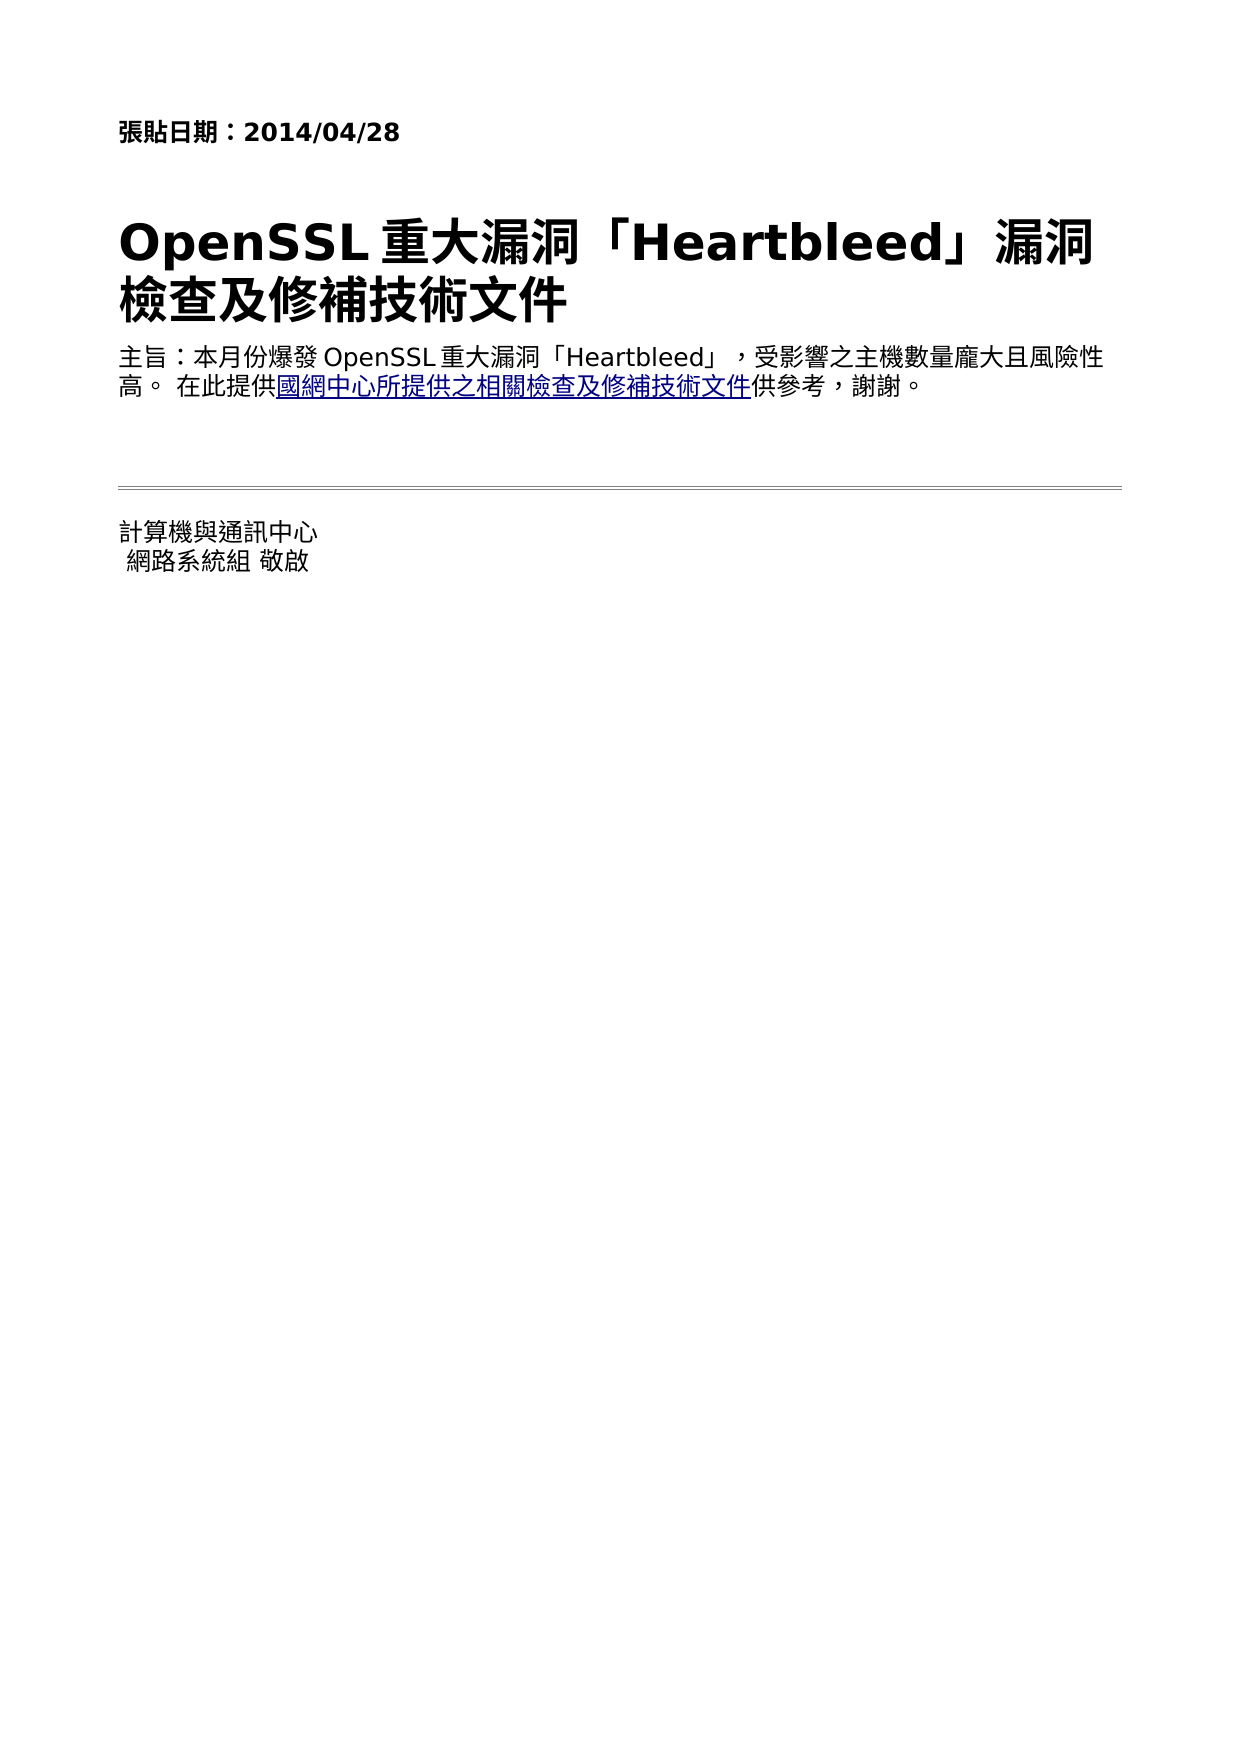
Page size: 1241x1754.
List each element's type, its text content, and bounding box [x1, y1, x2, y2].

text 張貼日期：2014/04/28 [118, 118, 1122, 176]
text 主旨：本月份爆發OpenSSL重大漏洞「Heartbleed」，受影響之主機數量龐大且風險性高。 在此提供國網中心所提供之相關檢查及修補技術文件供參考，謝謝。 [118, 343, 1122, 459]
text 計算機與通訊中心 網路系統組 敬啟 [118, 518, 1122, 577]
subtitle OpenSSL重大漏洞「Heartbleed」漏洞檢查及修補技術文件 [118, 214, 1122, 330]
